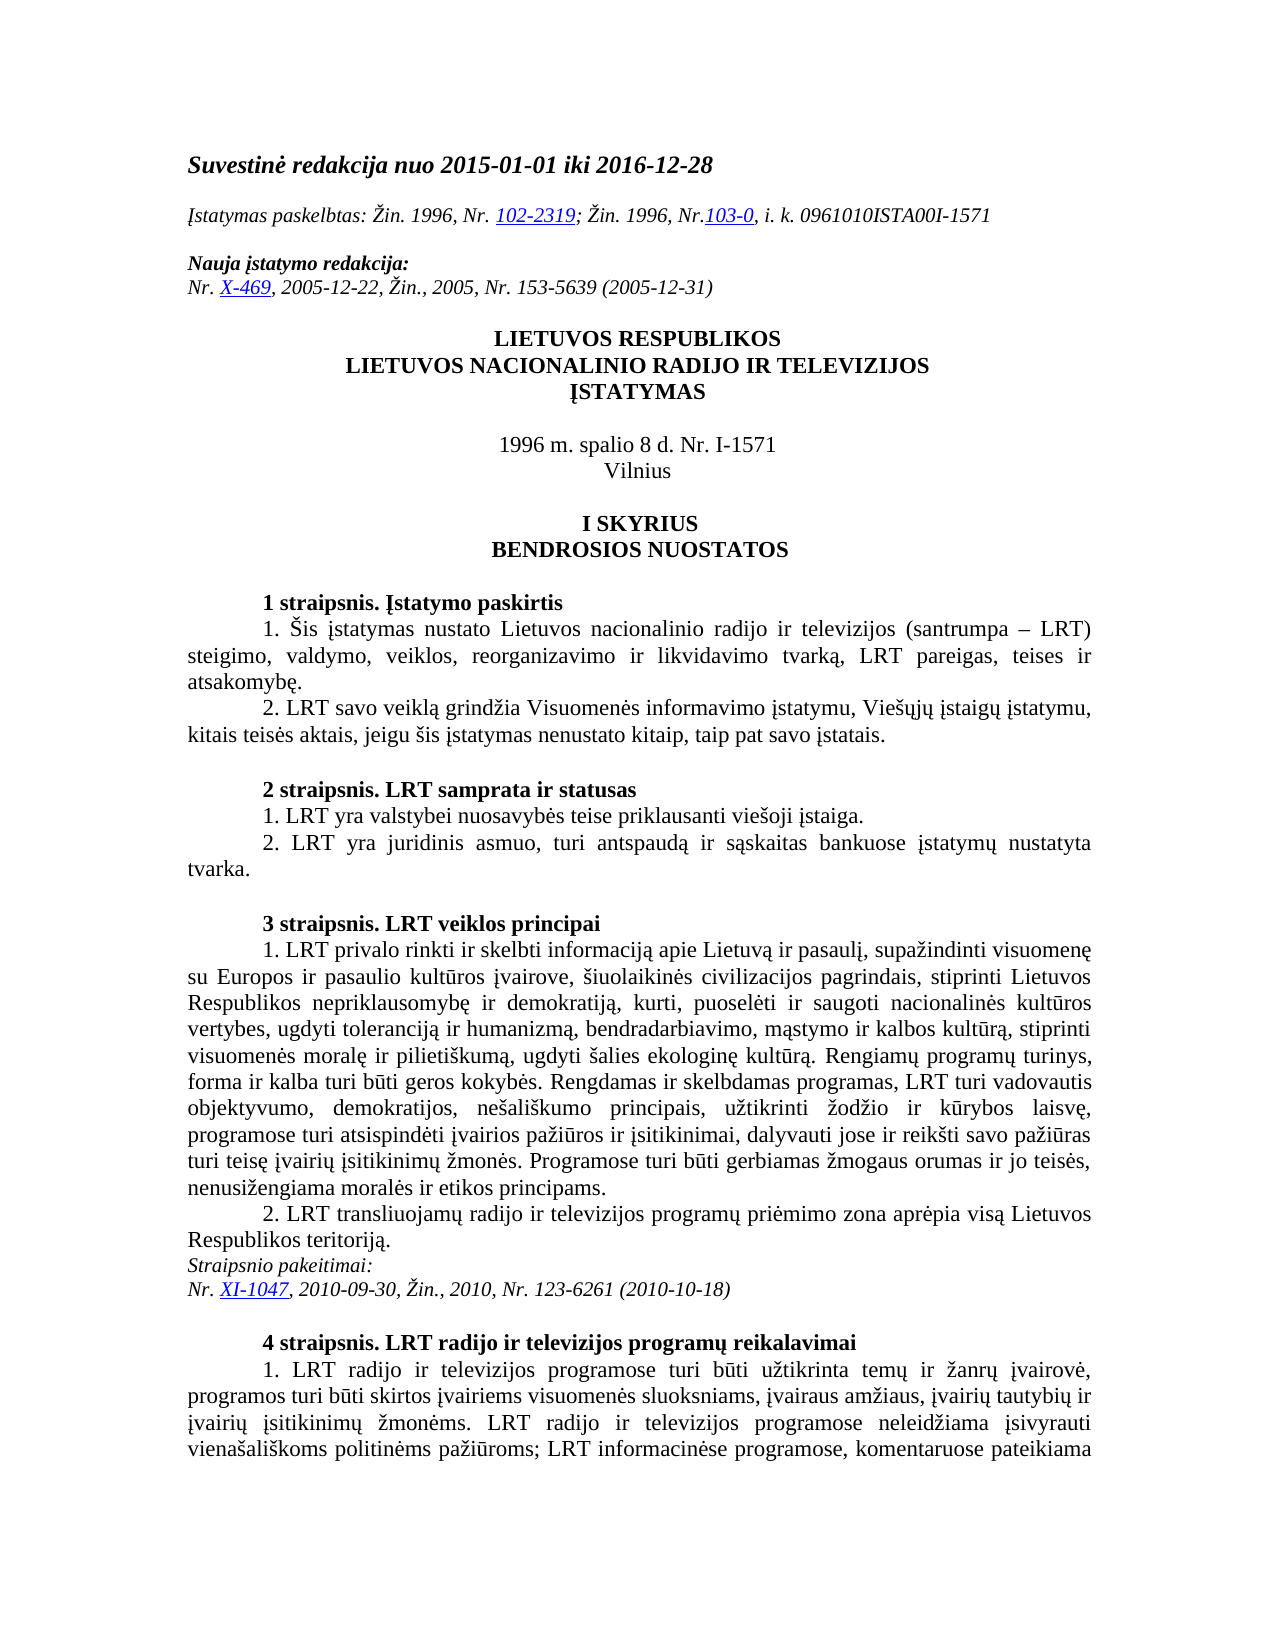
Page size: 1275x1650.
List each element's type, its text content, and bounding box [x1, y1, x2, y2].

subtitle I SKYRIUS [187, 510, 1093, 536]
text 1996 m. spalio 8 d. Nr. I-1571 [187, 431, 1087, 457]
text 1. LRT radijo ir televizijos programose turi būti užtikrinta temų ir žanrų įvairovė, programos turi būti skirtos įvairiems visuomenės sluoksniams, įvairaus amžiaus, įvairių tautybių ir įvairių įsitikinimų žmonėms. LRT radijo ir televizijos programose neleidžiama įsivyrauti vienašališkoms politinėms pažiūroms; LRT informacinėse programose, komentaruose pateikiama [187, 1356, 1093, 1461]
text ĮSTATYMAS [187, 378, 1087, 404]
text Vilnius [187, 457, 1087, 483]
text Straipsnio pakeitimai: [187, 1253, 1093, 1277]
text LIETUVOS RESPUBLIKOS [187, 325, 1087, 352]
text 3 straipsnis. LRT veiklos principai [187, 910, 1093, 936]
text LIETUVOS NACIONALINIO RADIJO IR TELEVIZIJOS [187, 352, 1087, 378]
text 1 straipsnis. Įstatymo paskirtis [187, 589, 1093, 615]
text 2. LRT yra juridinis asmuo, turi antspaudą ir sąskaitas bankuose įstatymų nustatyta tvarka. [187, 828, 1093, 881]
text 2. LRT transliuojamų radijo ir televizijos programų priėmimo zona aprėpia visą Lietuvos Respublikos teritoriją. [187, 1200, 1093, 1253]
text 4 straipsnis. LRT radijo ir televizijos programų reikalavimai [187, 1329, 1093, 1356]
text Nr. XI-1047, 2010-09-30, Žin., 2010, Nr. 123-6261 (2010-10-18) [187, 1277, 1087, 1301]
text 2 straipsnis. LRT samprata ir statusas [187, 776, 1093, 802]
text 1. LRT yra valstybei nuosavybės teise priklausanti viešoji įstaiga. [187, 802, 1093, 828]
text Įstatymas paskelbtas: Žin. 1996, Nr. 102-2319; Žin. 1996, Nr.103-0, i. k. 0961010ISTA00I-1571 [187, 203, 1087, 227]
text Suvestinė redakcija nuo 2015-01-01 iki 2016-12-28 [187, 150, 1087, 179]
text 1. LRT privalo rinkti ir skelbti informaciją apie Lietuvą ir pasaulį, supažindinti visuomenę su Europos ir pasaulio kultūros įvairove, šiuolaikinės civilizacijos pagrindais, stiprinti Lietuvos Respublikos nepriklausomybę ir demokratiją, kurti, puoselėti ir saugoti nacionalinės kultūros vertybes, ugdyti toleranciją ir humanizmą, bendradarbiavimo, mąstymo ir kalbos kultūrą, stiprinti visuomenės moralę ir pilietiškumą, ugdyti šalies ekologinę kultūrą. Rengiamų programų turinys, forma ir kalba turi būti geros kokybės. Rengdamas ir skelbdamas programas, LRT turi vadovautis objektyvumo, demokratijos, nešališkumo principais, užtikrinti žodžio ir kūrybos laisvę, programose turi atsispindėti įvairios pažiūros ir įsitikinimai, dalyvauti jose ir reikšti savo pažiūras turi teisę įvairių įsitikinimų žmonės. Programose turi būti gerbiamas žmogaus orumas ir jo teisės, nenusižengiama moralės ir etikos principams. [187, 936, 1093, 1200]
subtitle BENDROSIOS NUOSTATOS [187, 536, 1093, 563]
text Nr. X-469, 2005-12-22, Žin., 2005, Nr. 153-5639 (2005-12-31) [187, 275, 1087, 299]
text 1. Šis įstatymas nustato Lietuvos nacionalinio radijo ir televizijos (santrumpa – LRT) steigimo, valdymo, veiklos, reorganizavimo ir likvidavimo tvarką, LRT pareigas, teises ir atsakomybę. [187, 615, 1093, 694]
text 2. LRT savo veiklą grindžia Visuomenės informavimo įstatymu, Viešųjų įstaigų įstatymu, kitais teisės aktais, jeigu šis įstatymas nenustato kitaip, taip pat savo įstatais. [187, 694, 1093, 747]
text Nauja įstatymo redakcija: [187, 251, 1087, 275]
